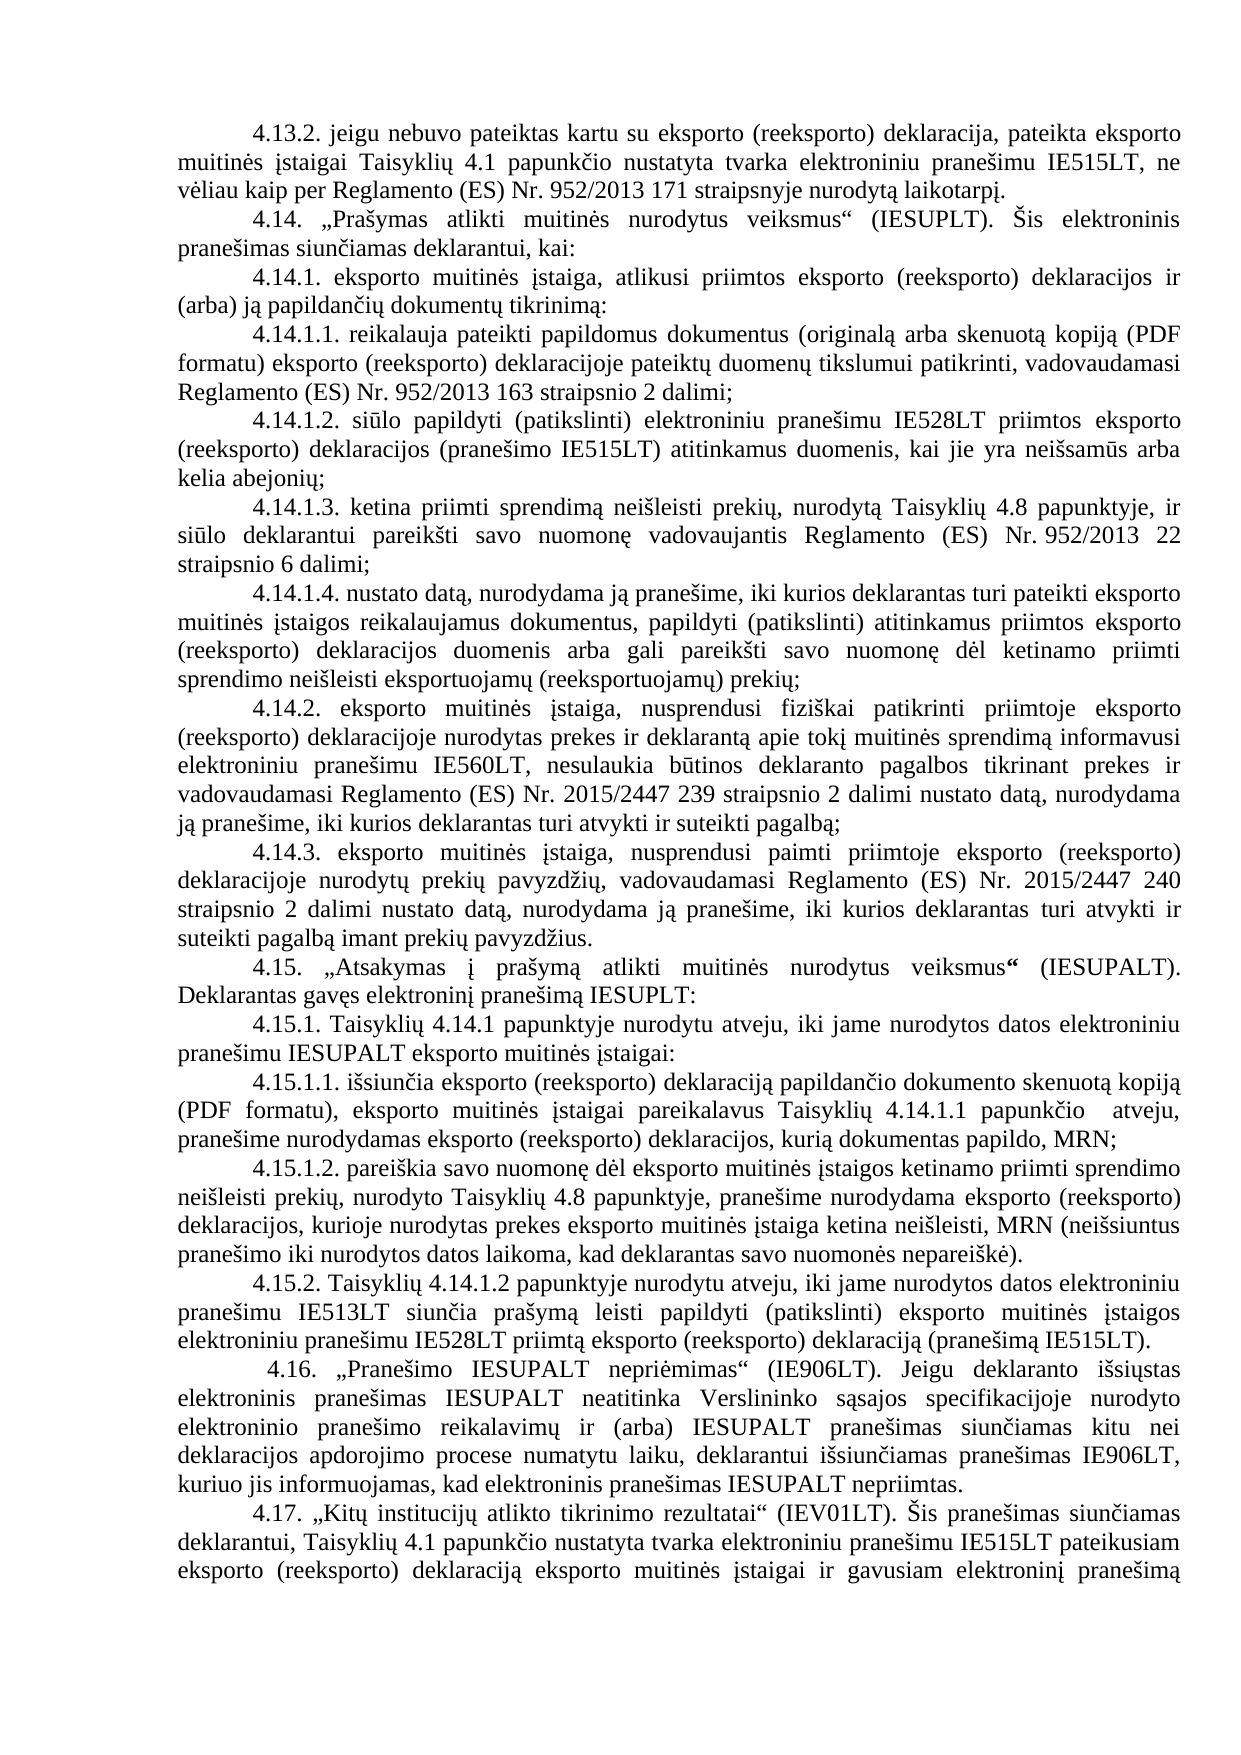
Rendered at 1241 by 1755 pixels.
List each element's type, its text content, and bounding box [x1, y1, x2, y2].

text 4.15.1.1. išsiunčia eksporto (reeksporto) deklaraciją papildančio dokumento skenuotą kopiją (PDF formatu), eksporto muitinės įstaigai pareikalavus Taisyklių 4.14.1.1 papunkčio atveju, pranešime nurodydamas eksporto (reeksporto) deklaracijos, kurią dokumentas papildo, MRN; [177, 1067, 1181, 1153]
text 4.13.2. jeigu nebuvo pateiktas kartu su eksporto (reeksporto) deklaracija, pateikta eksporto muitinės įstaigai Taisyklių 4.1 papunkčio nustatyta tvarka elektroniniu pranešimu IE515LT, ne vėliau kaip per Reglamento (ES) Nr. 952/2013 171 straipsnyje nurodytą laikotarpį. [177, 118, 1181, 204]
text 4.15.1. Taisyklių 4.14.1 papunktyje nurodytu atveju, iki jame nurodytos datos elektroniniu pranešimu IESUPALT eksporto muitinės įstaigai: [177, 1009, 1181, 1067]
text 4.15.1.2. pareiškia savo nuomonę dėl eksporto muitinės įstaigos ketinamo priimti sprendimo neišleisti prekių, nurodyto Taisyklių 4.8 papunktyje, pranešime nurodydama eksporto (reeksporto) deklaracijos, kurioje nurodytas prekes eksporto muitinės įstaiga ketina neišleisti, MRN (neišsiuntus pranešimo iki nurodytos datos laikoma, kad deklarantas savo nuomonės nepareiškė). [177, 1153, 1181, 1268]
text 4.16. „Pranešimo IESUPALT nepriėmimas“ (IE906LT). Jeigu deklaranto išsiųstas elektroninis pranešimas IESUPALT neatitinka Verslininko sąsajos specifikacijoje nurodyto elektroninio pranešimo reikalavimų ir (arba) IESUPALT pranešimas siunčiamas kitu nei deklaracijos apdorojimo procese numatytu laiku, deklarantui išsiunčiamas pranešimas IE906LT, kuriuo jis informuojamas, kad elektroninis pranešimas IESUPALT nepriimtas. [177, 1354, 1181, 1498]
text 4.14.2. eksporto muitinės įstaiga, nusprendusi fiziškai patikrinti priimtoje eksporto (reeksporto) deklaracijoje nurodytas prekes ir deklarantą apie tokį muitinės sprendimą informavusi elektroniniu pranešimu IE560LT, nesulaukia būtinos deklaranto pagalbos tikrinant prekes ir vadovaudamasi Reglamento (ES) Nr. 2015/2447 239 straipsnio 2 dalimi nustato datą, nurodydama ją pranešime, iki kurios deklarantas turi atvykti ir suteikti pagalbą; [177, 693, 1181, 837]
text 4.14.1.4. nustato datą, nurodydama ją pranešime, iki kurios deklarantas turi pateikti eksporto muitinės įstaigos reikalaujamus dokumentus, papildyti (patikslinti) atitinkamus priimtos eksporto (reeksporto) deklaracijos duomenis arba gali pareikšti savo nuomonę dėl ketinamo priimti sprendimo neišleisti eksportuojamų (reeksportuojamų) prekių; [177, 578, 1181, 693]
text 4.15. „Atsakymas į prašymą atlikti muitinės nurodytus veiksmus“ (IESUPALT). Deklarantas gavęs elektroninį pranešimą IESUPLT: [177, 952, 1181, 1009]
text 4.14.3. eksporto muitinės įstaiga, nusprendusi paimti priimtoje eksporto (reeksporto) deklaracijoje nurodytų prekių pavyzdžių, vadovaudamasi Reglamento (ES) Nr. 2015/2447 240 straipsnio 2 dalimi nustato datą, nurodydama ją pranešime, iki kurios deklarantas turi atvykti ir suteikti pagalbą imant prekių pavyzdžius. [177, 837, 1181, 952]
text 4.15.2. Taisyklių 4.14.1.2 papunktyje nurodytu atveju, iki jame nurodytos datos elektroniniu pranešimu IE513LT siunčia prašymą leisti papildyti (patikslinti) eksporto muitinės įstaigos elektroniniu pranešimu IE528LT priimtą eksporto (reeksporto) deklaraciją (pranešimą IE515LT). [177, 1268, 1181, 1354]
text 4.14.1.2. siūlo papildyti (patikslinti) elektroniniu pranešimu IE528LT priimtos eksporto (reeksporto) deklaracijos (pranešimo IE515LT) atitinkamus duomenis, kai jie yra neišsamūs arba kelia abejonių; [177, 406, 1181, 492]
text 4.14.1.1. reikalauja pateikti papildomus dokumentus (originalą arba skenuotą kopiją (PDF formatu) eksporto (reeksporto) deklaracijoje pateiktų duomenų tikslumui patikrinti, vadovaudamasi Reglamento (ES) Nr. 952/2013 163 straipsnio 2 dalimi; [177, 319, 1181, 406]
text 4.14. „Prašymas atlikti muitinės nurodytus veiksmus“ (IESUPLT). Šis elektroninis pranešimas siunčiamas deklarantui, kai: [177, 204, 1181, 262]
text 4.17. „Kitų institucijų atlikto tikrinimo rezultatai“ (IEV01LT). Šis pranešimas siunčiamas deklarantui, Taisyklių 4.1 papunkčio nustatyta tvarka elektroniniu pranešimu IE515LT pateikusiam eksporto (reeksporto) deklaraciją eksporto muitinės įstaigai ir gavusiam elektroninį pranešimą [177, 1498, 1181, 1584]
text 4.14.1. eksporto muitinės įstaiga, atlikusi priimtos eksporto (reeksporto) deklaracijos ir (arba) ją papildančių dokumentų tikrinimą: [177, 262, 1181, 319]
text 4.14.1.3. ketina priimti sprendimą neišleisti prekių, nurodytą Taisyklių 4.8 papunktyje, ir siūlo deklarantui pareikšti savo nuomonę vadovaujantis Reglamento (ES) Nr. 952/2013 22 straipsnio 6 dalimi; [177, 492, 1181, 578]
